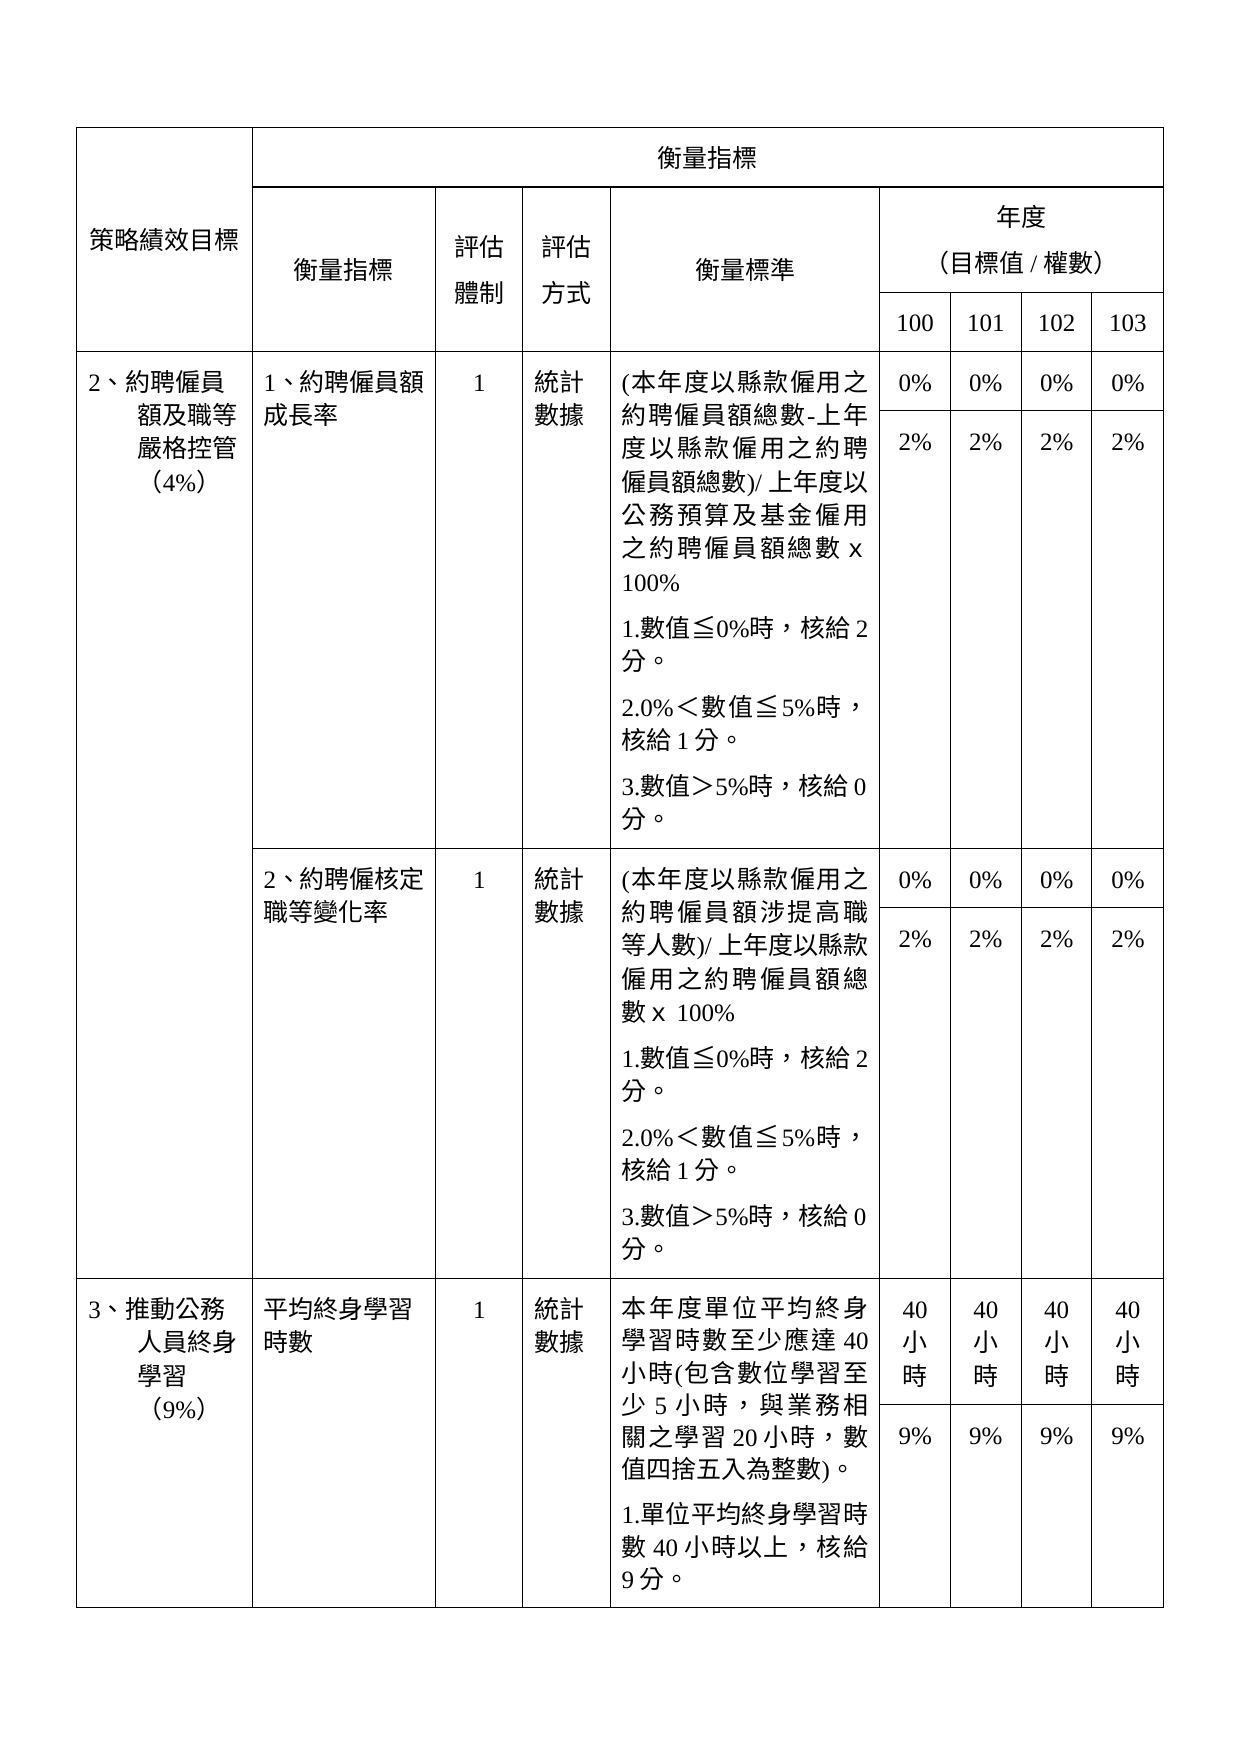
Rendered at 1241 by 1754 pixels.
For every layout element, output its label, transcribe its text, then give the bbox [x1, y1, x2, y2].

table_cell 2% [1092, 908, 1163, 1278]
table_header 衡量指標 [253, 128, 1163, 186]
table_cell 9% [951, 1405, 1021, 1607]
table_cell 2% [1022, 411, 1091, 848]
table_cell 40小時 [880, 1279, 950, 1404]
table_cell 評估 方式 [523, 188, 610, 351]
table_cell 0% [880, 849, 950, 907]
table_cell 40小時 [1092, 1279, 1163, 1404]
table_cell (本年度以縣款僱用之約聘僱員額總數-上年度以縣款僱用之約聘僱員額總數)/ 上年度以公務預算及基金僱用之約聘僱員額總數ｘ100% 1.數值≦0%時，核給2分。 2.0%＜數值≦5%時，核給1分。 3.數值＞5%時，核給0分。 [611, 352, 879, 848]
table_cell 9% [1022, 1405, 1091, 1607]
table_cell 9% [1092, 1405, 1163, 1607]
table_cell 2% [1022, 908, 1091, 1278]
table_cell 推動公務人員終身學習（9%） [77, 1279, 252, 1607]
table_cell 統計數據 [523, 1279, 610, 1607]
table_cell 統計數據 [523, 849, 610, 1278]
table_cell 1 [436, 849, 522, 1278]
table_cell 0% [1092, 849, 1163, 907]
table_cell 9% [880, 1405, 950, 1607]
table_cell 2% [951, 411, 1021, 848]
table_cell 0% [880, 352, 950, 410]
table_header 策略績效目標 [77, 128, 252, 351]
table_cell 2% [880, 411, 950, 848]
table_cell 40小時 [1022, 1279, 1091, 1404]
table_cell 0% [951, 352, 1021, 410]
table_cell 評估 體制 [436, 188, 522, 351]
table_cell 100 [880, 293, 950, 351]
table_cell 統計數據 [523, 352, 610, 848]
table_cell 1 [436, 1279, 522, 1607]
table_cell 0% [1022, 352, 1091, 410]
table_cell (本年度以縣款僱用之約聘僱員額涉提高職等人數)/ 上年度以縣款僱用之約聘僱員額總數ｘ100% 1.數值≦0%時，核給2分。 2.0%＜數值≦5%時，核給1分。 3.數值＞5%時，核給0分。 [611, 849, 879, 1278]
table_cell 2% [1092, 411, 1163, 848]
table_cell 2% [880, 908, 950, 1278]
table_cell 2、約聘僱核定職等變化率 [253, 849, 435, 1278]
table_cell [77, 848, 252, 1278]
table_cell 平均終身學習時數 [253, 1279, 435, 1607]
table_cell 1、約聘僱員額成長率 [253, 352, 435, 848]
table_cell 103 [1092, 293, 1163, 351]
table_cell 2% [951, 908, 1021, 1278]
table_cell 約聘僱員額及職等嚴格控管（4%） [77, 352, 252, 848]
table_cell 102 [1022, 293, 1091, 351]
table_cell 衡量指標 [253, 188, 435, 351]
table_cell 衡量標準 [611, 188, 879, 351]
table_cell 0% [951, 849, 1021, 907]
table_cell 101 [951, 293, 1021, 351]
table_cell 0% [1092, 352, 1163, 410]
table_cell 1 [436, 352, 522, 848]
table_cell 本年度單位平均終身學習時數至少應達40小時(包含數位學習至少5小時，與業務相關之學習20小時，數值四捨五入為整數)。 1.單位平均終身學習時數40小時以上，核給9分。 [611, 1279, 879, 1607]
table_cell 0% [1022, 849, 1091, 907]
table_cell 40小時 [951, 1279, 1021, 1404]
table_cell 年度 （目標值 / 權數） [880, 188, 1163, 292]
